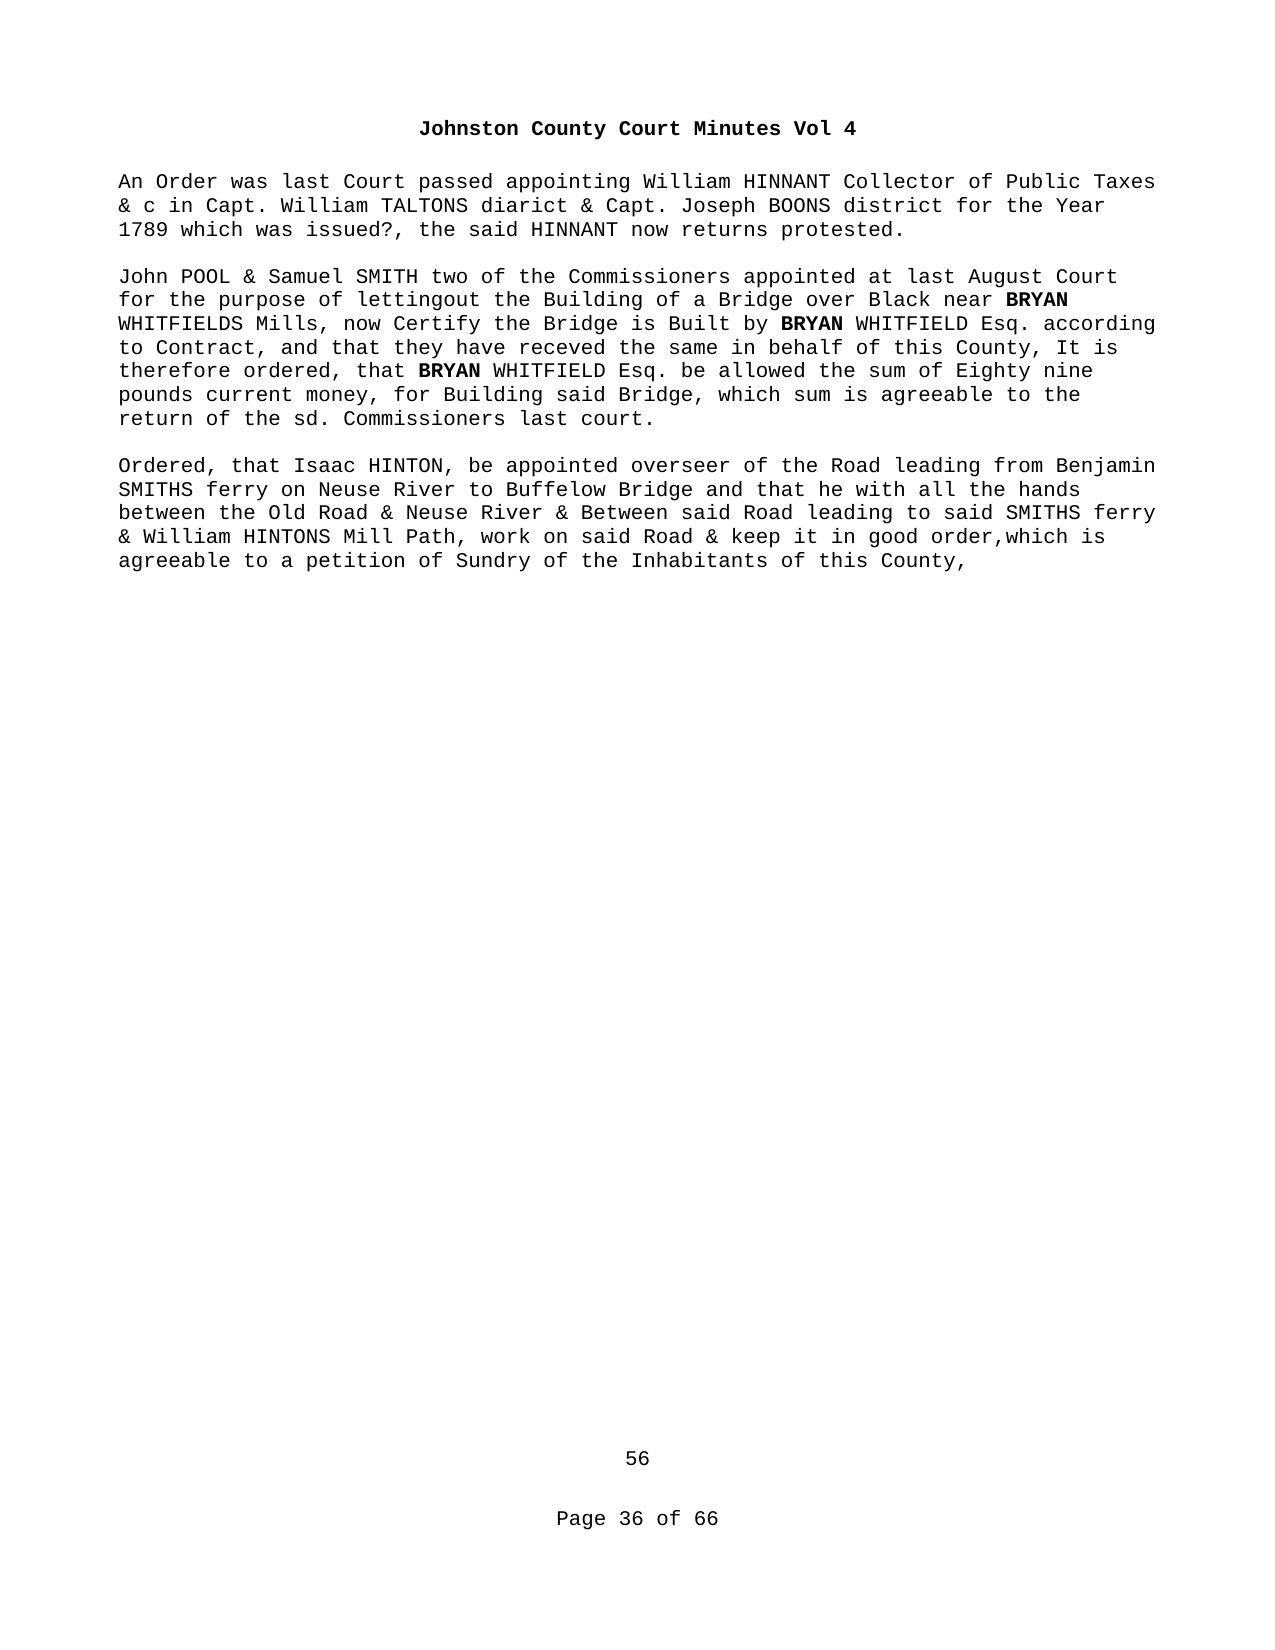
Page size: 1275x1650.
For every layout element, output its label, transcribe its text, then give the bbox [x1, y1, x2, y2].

text Ordered, that Isaac HINTON, be appointed overseer of the Road leading from Benjamin SMITHS ferry on Neuse River to Buffelow Bridge and that he with all the hands between the Old Road & Neuse River & Between said Road leading to said SMITHS ferry & William HINTONS Mill Path, work on said Road & keep it in good order,which is agreeable to a petition of Sundry of the Inhabitants of this County, [118, 455, 1157, 573]
text An Order was last Court passed appointing William HINNANT Collector of Public Taxes & c in Capt. William TALTONS diarict & Capt. Joseph BOONS district for the Year 1789 which was issued?, the said HINNANT now returns protested. [118, 171, 1157, 242]
text 56 [118, 1448, 1157, 1472]
text John POOL & Samuel SMITH two of the Commissioners appointed at last August Court for the purpose of lettingout the Building of a Bridge over Black near BRYAN WHITFIELDS Mills, now Certify the Bridge is Built by BRYAN WHITFIELD Esq. according to Contract, and that they have receved the same in behalf of this County, It is therefore ordered, that BRYAN WHITFIELD Esq. be allowed the sum of Eighty nine pounds current money, for Building said Bridge, which sum is agreeable to the return of the sd. Commissioners last court. [118, 266, 1157, 431]
